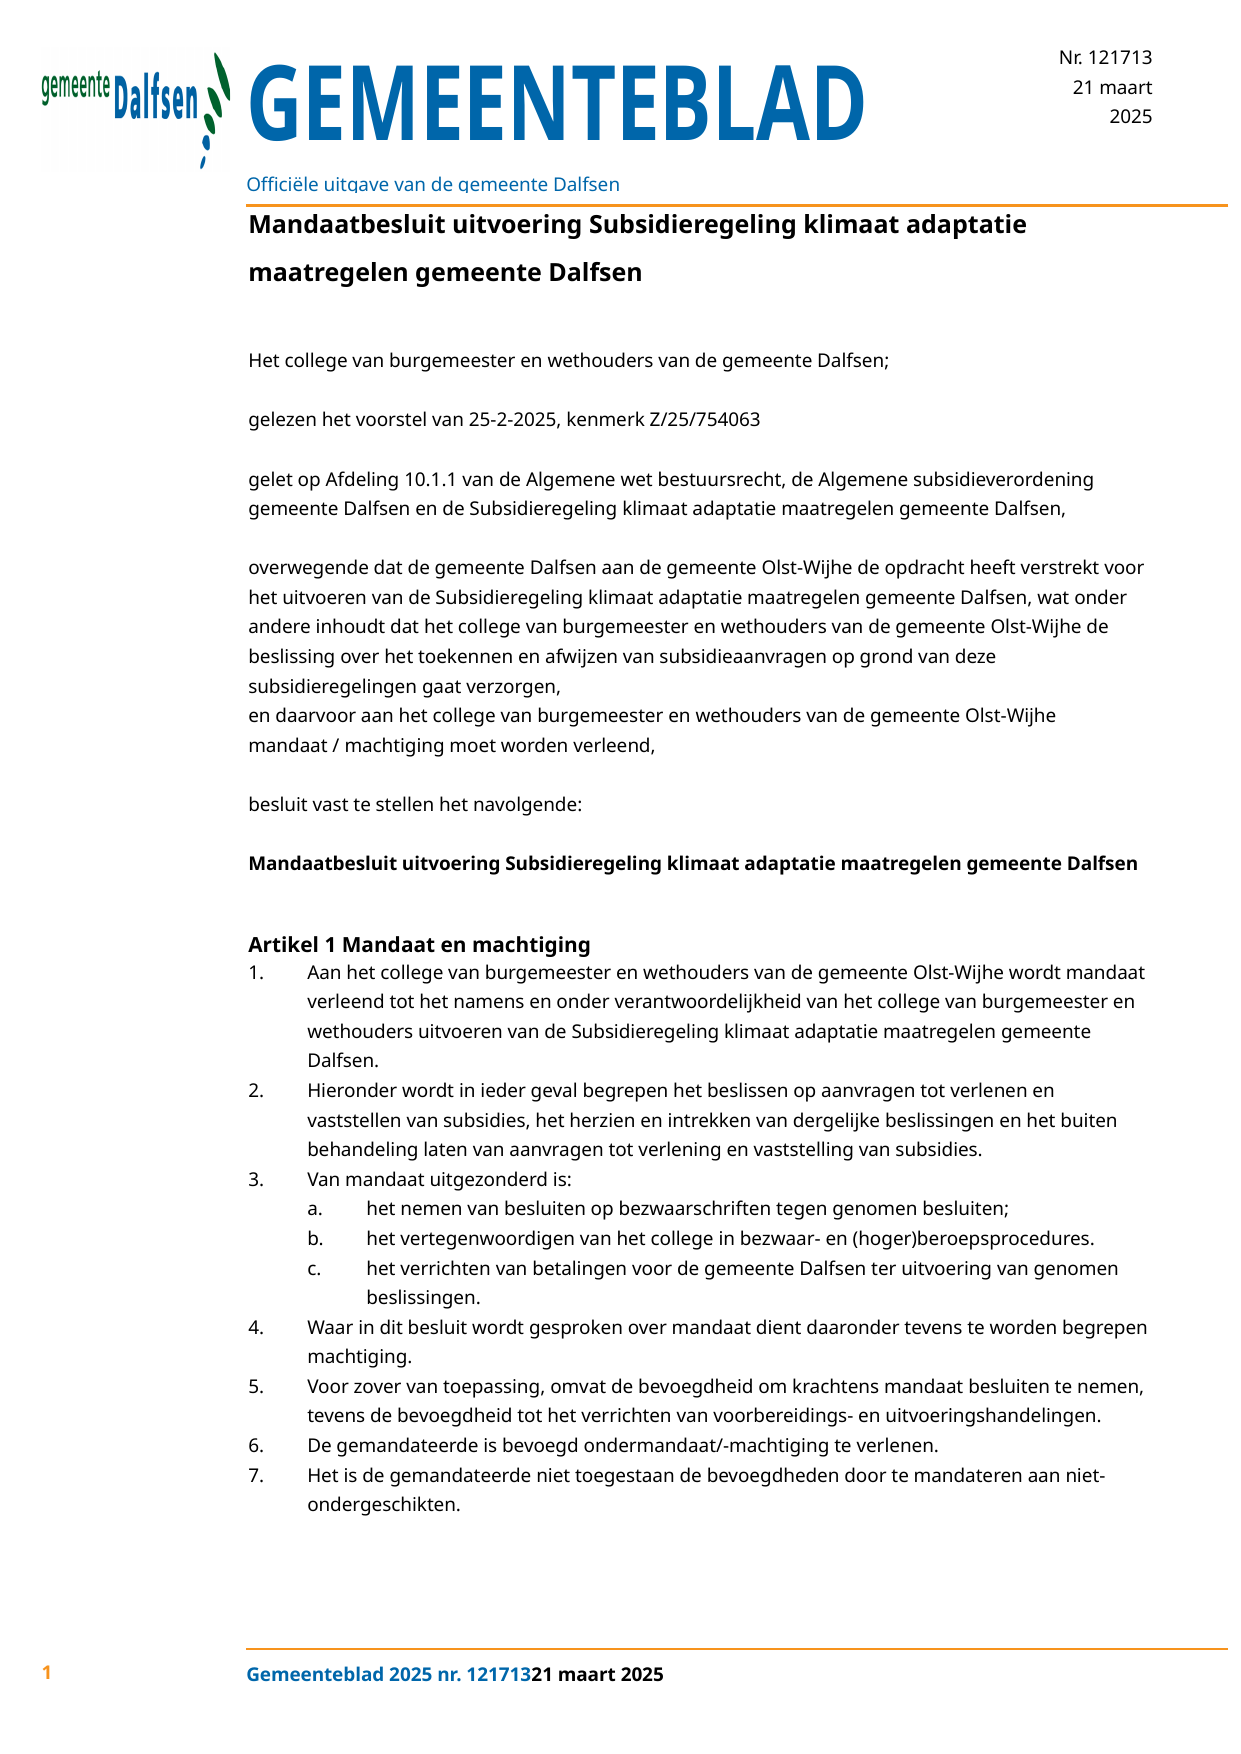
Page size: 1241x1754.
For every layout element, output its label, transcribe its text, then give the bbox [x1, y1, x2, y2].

list Voor zover van toepassing, omvat de bevoegdheid om krachtens mandaat besluiten te nemen, tevens de bevoegdheid tot het verrichten van voorbereidings- en uitvoeringshandelingen. [248, 1373, 1152, 1428]
list De gemandateerde is bevoegd ondermandaat/-machtiging te verlenen. [248, 1432, 1152, 1458]
list Het is de gemandateerde niet toegestaan de bevoegdheden door te mandateren aan niet-ondergeschikten. [248, 1462, 1152, 1517]
list Aan het college van burgemeester en wethouders van de gemeente Olst-Wijhe wordt mandaat verleend tot het namens en onder verantwoordelijkheid van het college van burgemeester en wethouders uitvoeren van de Subsidieregeling klimaat adaptatie maatregelen gemeente Dalfsen. [248, 959, 1152, 1073]
text overwegende dat de gemeente Dalfsen aan de gemeente Olst-Wijhe de opdracht heeft verstrekt voor het uitvoeren van de Subsidieregeling klimaat adaptatie maatregelen gemeente Dalfsen, wat onder andere inhoudt dat het college van burgemeester en wethouders van de gemeente Olst-Wijhe de beslissing over het toekennen en afwijzen van subsidieaanvragen op grond van deze subsidieregelingen gaat verzorgen, [248, 554, 1152, 699]
text besluit vast te stellen het navolgende: [248, 791, 1152, 817]
text Mandaatbesluit uitvoering Subsidieregeling klimaat adaptatie maatregelen gemeente Dalfsen [248, 207, 1152, 288]
list het nemen van besluiten op bezwaarschriften tegen genomen besluiten; [307, 1196, 1152, 1221]
list Hieronder wordt in ieder geval begrepen het beslissen op aanvragen tot verlenen en vaststellen van subsidies, het herzien en intrekken van dergelijke beslissingen en het buiten behandeling laten van aanvragen tot verlening en vaststelling van subsidies. [248, 1077, 1152, 1162]
text Artikel 1 Mandaat en machtiging [248, 930, 1152, 959]
list het verrichten van betalingen voor de gemeente Dalfsen ter uitvoering van genomen beslissingen. [307, 1255, 1152, 1310]
text en daarvoor aan het college van burgemeester en wethouders van de gemeente Olst-Wijhe mandaat / machtiging moet worden verleend, [248, 702, 1152, 758]
list Van mandaat uitgezonderd is: [248, 1166, 1152, 1192]
list het vertegenwoordigen van het college in bezwaar- en (hoger)beroepsprocedures. [307, 1225, 1152, 1251]
text Het college van burgemeester en wethouders van de gemeente Dalfsen; [248, 347, 1152, 373]
text gelet op Afdeling 10.1.1 van de Algemene wet bestuursrecht, de Algemene subsidieverordening gemeente Dalfsen en de Subsidieregeling klimaat adaptatie maatregelen gemeente Dalfsen, [248, 466, 1152, 521]
text gelezen het voorstel van 25-2-2025, kenmerk Z/25/754063 [248, 407, 1152, 432]
text Mandaatbesluit uitvoering Subsidieregeling klimaat adaptatie maatregelen gemeente Dalfsen [248, 850, 1152, 876]
picture [41, 47, 231, 172]
list Waar in dit besluit wordt gesproken over mandaat dient daaronder tevens te worden begrepen machtiging. [248, 1314, 1152, 1369]
